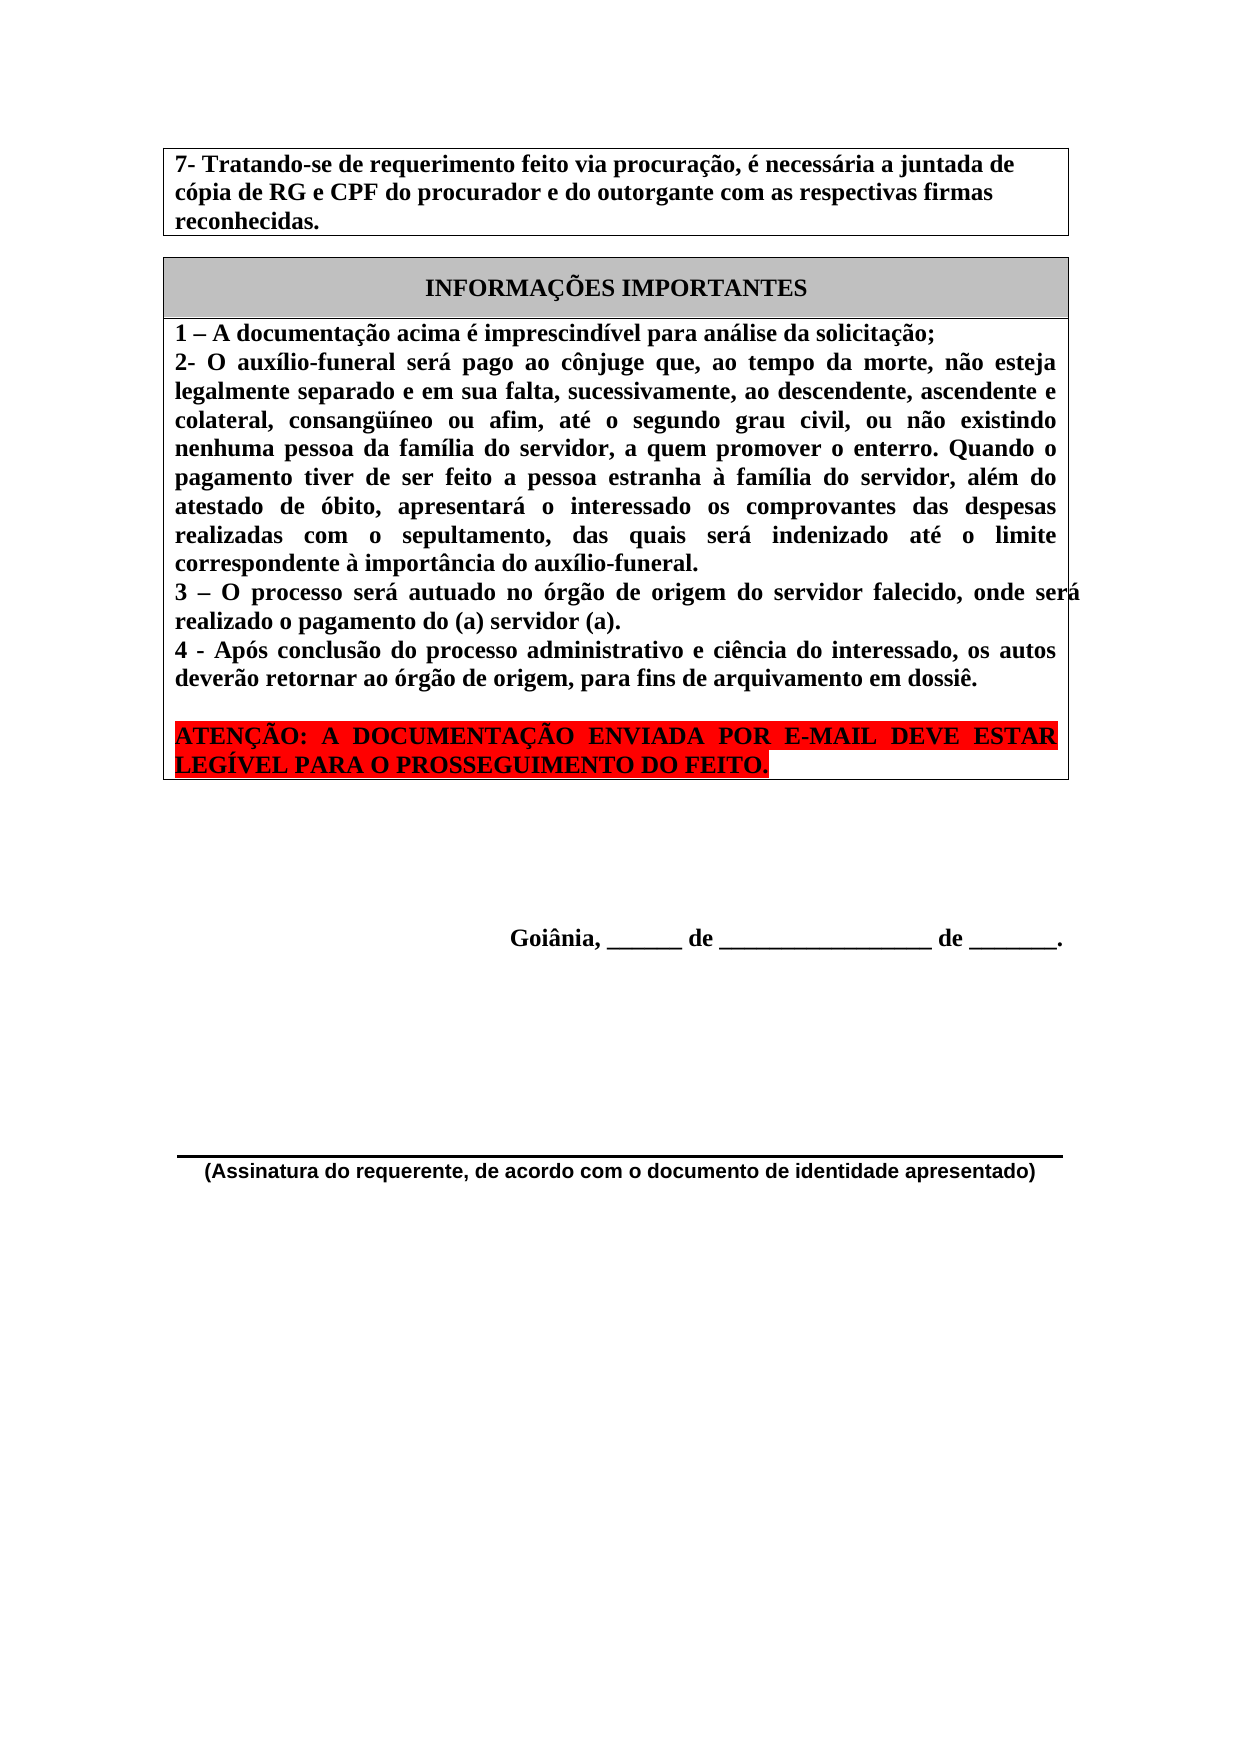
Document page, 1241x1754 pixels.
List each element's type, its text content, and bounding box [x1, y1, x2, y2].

table_cell INFORMAÇÕES IMPORTANTES [164, 258, 1068, 317]
text (Assinatura do requerente, de acordo com o documento de identidade apresentado) [177, 1158, 1063, 1182]
table_cell 7- Tratando-se de requerimento feito via procuração, é necessária a juntada de cópia de RG e CPF do procurador e do outorgante com as respectivas firmas reconhecidas. [164, 149, 1068, 235]
text Goiânia, ______ de _________________ de _______. [177, 923, 1063, 952]
table_cell 1 – A documentação acima é imprescindível para análise da solicitação; 2- O auxílio-funeral será pago ao cônjuge que, ao tempo da morte, não esteja legalmente separado e em sua falta, sucessivamente, ao descendente, ascendente e colateral, consangüíneo ou afim, até o segundo grau civil, ou não existindo nenhuma pessoa da família do servidor, a quem promover o enterro. Quando o pagamento tiver de ser feito a pessoa estranha à família do servidor, além do atestado de óbito, apresentará o interessado os comprovantes das despesas realizadas com o sepultamento, das quais será indenizado até o limite correspondente à importância do auxílio-funeral. 3 – O processo será autuado no órgão de origem do servidor falecido, onde será realizado o pagamento do (a) servidor (a). 4 - Após conclusão do processo administrativo e ciência do interessado, os autos deverão retornar ao órgão de origem, para fins de arquivamento em dossiê. ATENÇÃO: A DOCUMENTAÇÃO ENVIADA POR E-MAIL DEVE ESTAR LEGÍVEL PARA O PROSSEGUIMENTO DO FEITO. [164, 319, 1068, 778]
table_cell [163, 236, 1066, 257]
